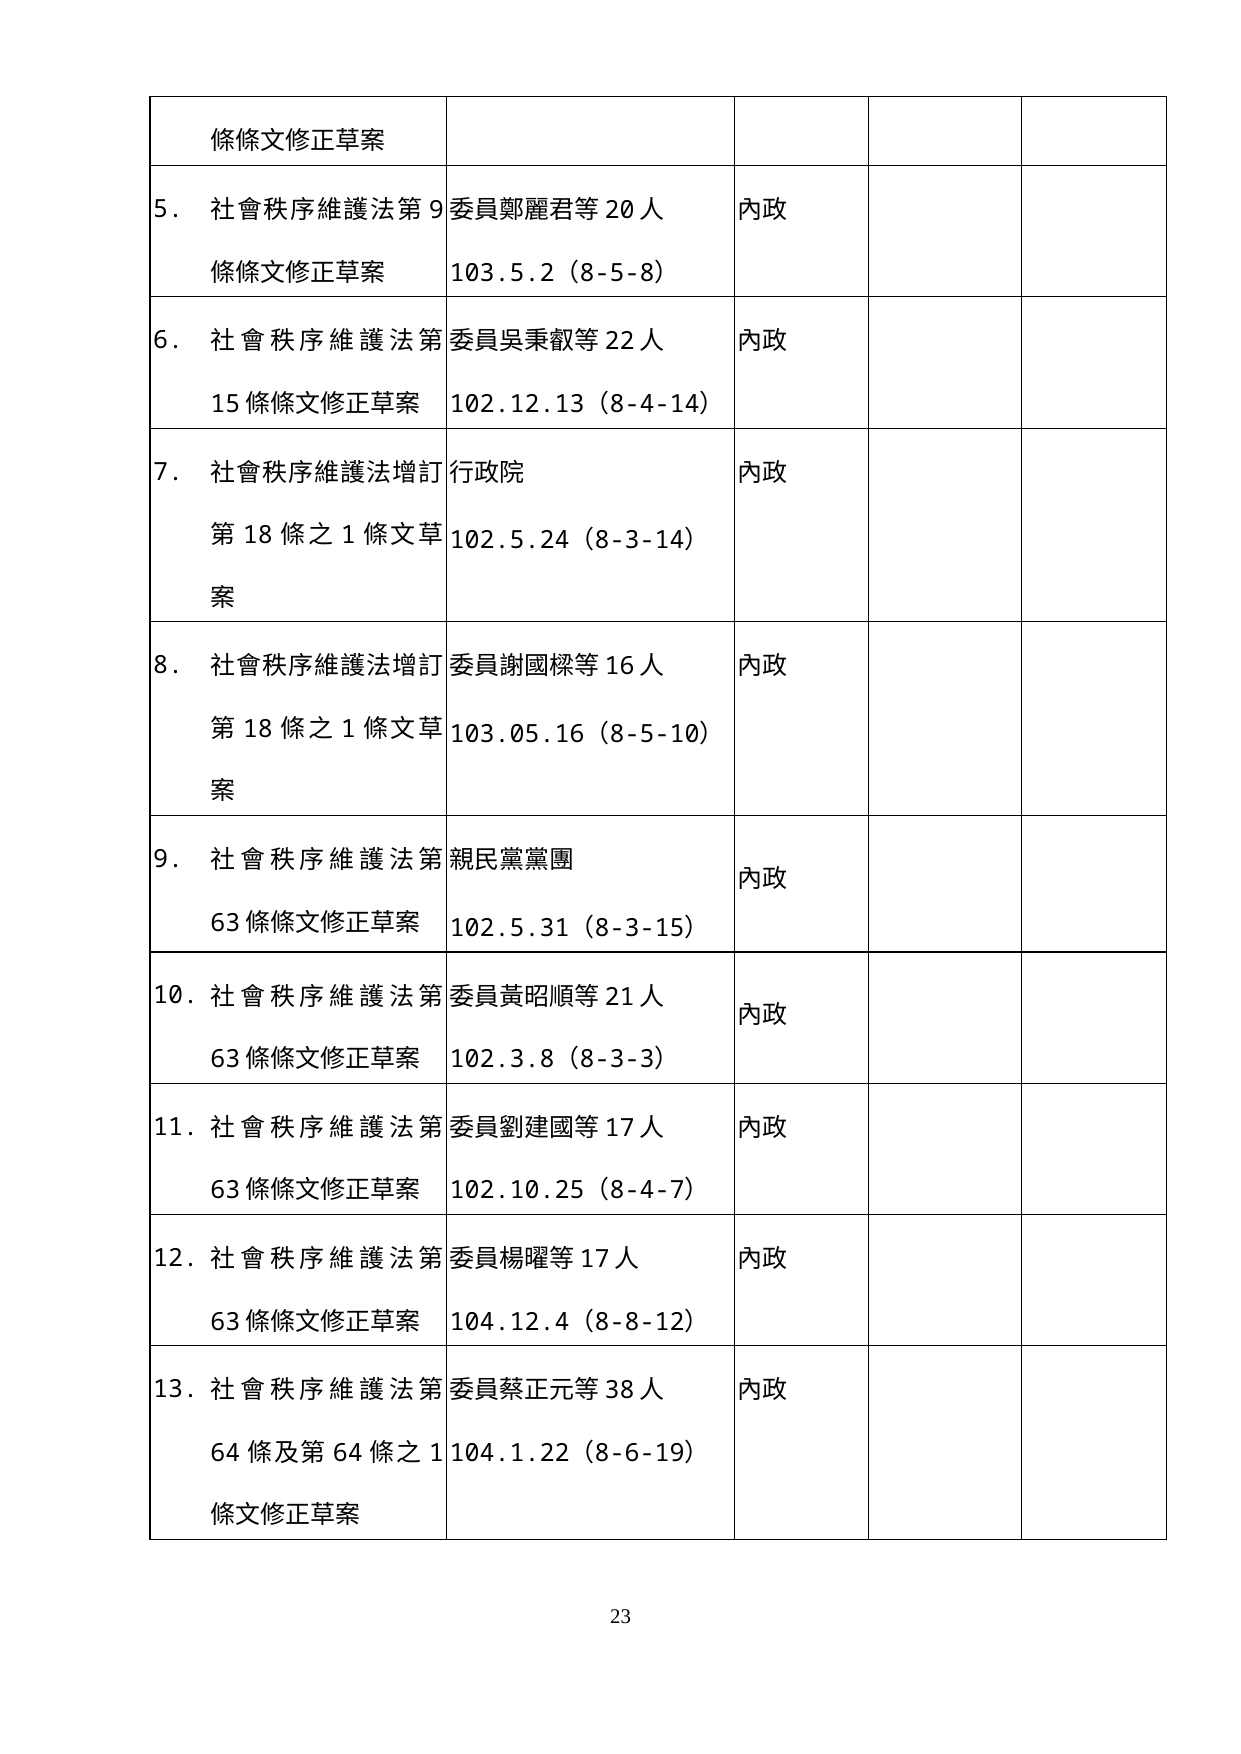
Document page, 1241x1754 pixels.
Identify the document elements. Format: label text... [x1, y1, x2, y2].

table_cell 委員謝國樑等16人 103.05.16（8-5-10） [447, 622, 734, 815]
table_cell 內政 [735, 1215, 868, 1345]
table_cell 委員黃昭順等21人102.3.8（8-3-3） [447, 953, 734, 1083]
table_cell [151, 622, 207, 815]
table_cell [1022, 429, 1166, 621]
table_cell [1022, 1084, 1166, 1214]
table_cell 委員鄭麗君等20人103.5.2（8-5-8） [447, 166, 734, 296]
table_cell 社會秩序維護法第15條條文修正草案 [207, 297, 446, 427]
table_cell 行政院 102.5.24（8-3-14） [447, 429, 734, 621]
table_cell 委員楊曜等17人104.12.4（8-8-12） [447, 1215, 734, 1345]
table_cell 社會秩序維護法第63條條文修正草案 [207, 1084, 446, 1214]
table_cell [151, 1084, 207, 1214]
table_cell [1022, 97, 1166, 165]
table_cell 內政 [735, 429, 868, 621]
table_cell [869, 166, 1021, 296]
table_cell 社會秩序維護法第64條及第64條之1條文修正草案 [207, 1346, 446, 1539]
table_cell [151, 166, 207, 296]
table_cell [151, 297, 207, 427]
table_cell 內政 [735, 166, 868, 296]
table_cell [151, 1215, 207, 1345]
table_cell [1022, 297, 1166, 427]
table_cell [447, 97, 734, 165]
table_cell [869, 297, 1021, 427]
table_cell 內政 [735, 297, 868, 427]
table_cell [869, 622, 1021, 815]
table_cell [151, 429, 207, 621]
table_cell [869, 1215, 1021, 1345]
table_cell 內政 [735, 816, 868, 951]
table_cell [1022, 1346, 1166, 1539]
table_cell [1022, 1215, 1166, 1345]
table_cell 內政 [735, 1346, 868, 1539]
table_cell [869, 1346, 1021, 1539]
table_cell 社會秩序維護法第63條條文修正草案 [207, 816, 446, 951]
table_cell [869, 429, 1021, 621]
table_cell [869, 97, 1021, 165]
table_cell 委員吳秉叡等22人102.12.13（8-4-14） [447, 297, 734, 427]
table_cell [151, 816, 207, 951]
table_cell [1022, 622, 1166, 815]
table_cell 社會秩序維護法增訂第18條之1條文草案 [207, 429, 446, 621]
table_cell [1022, 166, 1166, 296]
table_cell 社會秩序維護法增訂第18條之1條文草案 [207, 622, 446, 815]
table_cell 委員蔡正元等38人104.1.22（8-6-19） [447, 1346, 734, 1539]
table_cell 親民黨黨團 102.5.31（8-3-15） [447, 816, 734, 951]
table_cell 內政 [735, 953, 868, 1083]
table_cell [151, 1346, 207, 1539]
table_cell 委員劉建國等17人102.10.25（8-4-7） [447, 1084, 734, 1214]
table_cell 社會秩序維護法第63條條文修正草案 [207, 1215, 446, 1345]
table_cell 社會秩序維護法第9條條文修正草案 [207, 166, 446, 296]
table_cell 內政 [735, 622, 868, 815]
table_cell 內政 [735, 1084, 868, 1214]
table_cell [151, 953, 207, 1083]
table_cell [869, 953, 1021, 1083]
table_cell [1022, 816, 1166, 951]
table_cell [151, 97, 207, 165]
table_cell 社會秩序維護法第63條條文修正草案 [207, 953, 446, 1083]
table_cell [735, 97, 868, 165]
table_cell [869, 816, 1021, 951]
table_cell [1022, 953, 1166, 1083]
table_cell [869, 1084, 1021, 1214]
table_cell 條條文修正草案 [207, 97, 446, 165]
